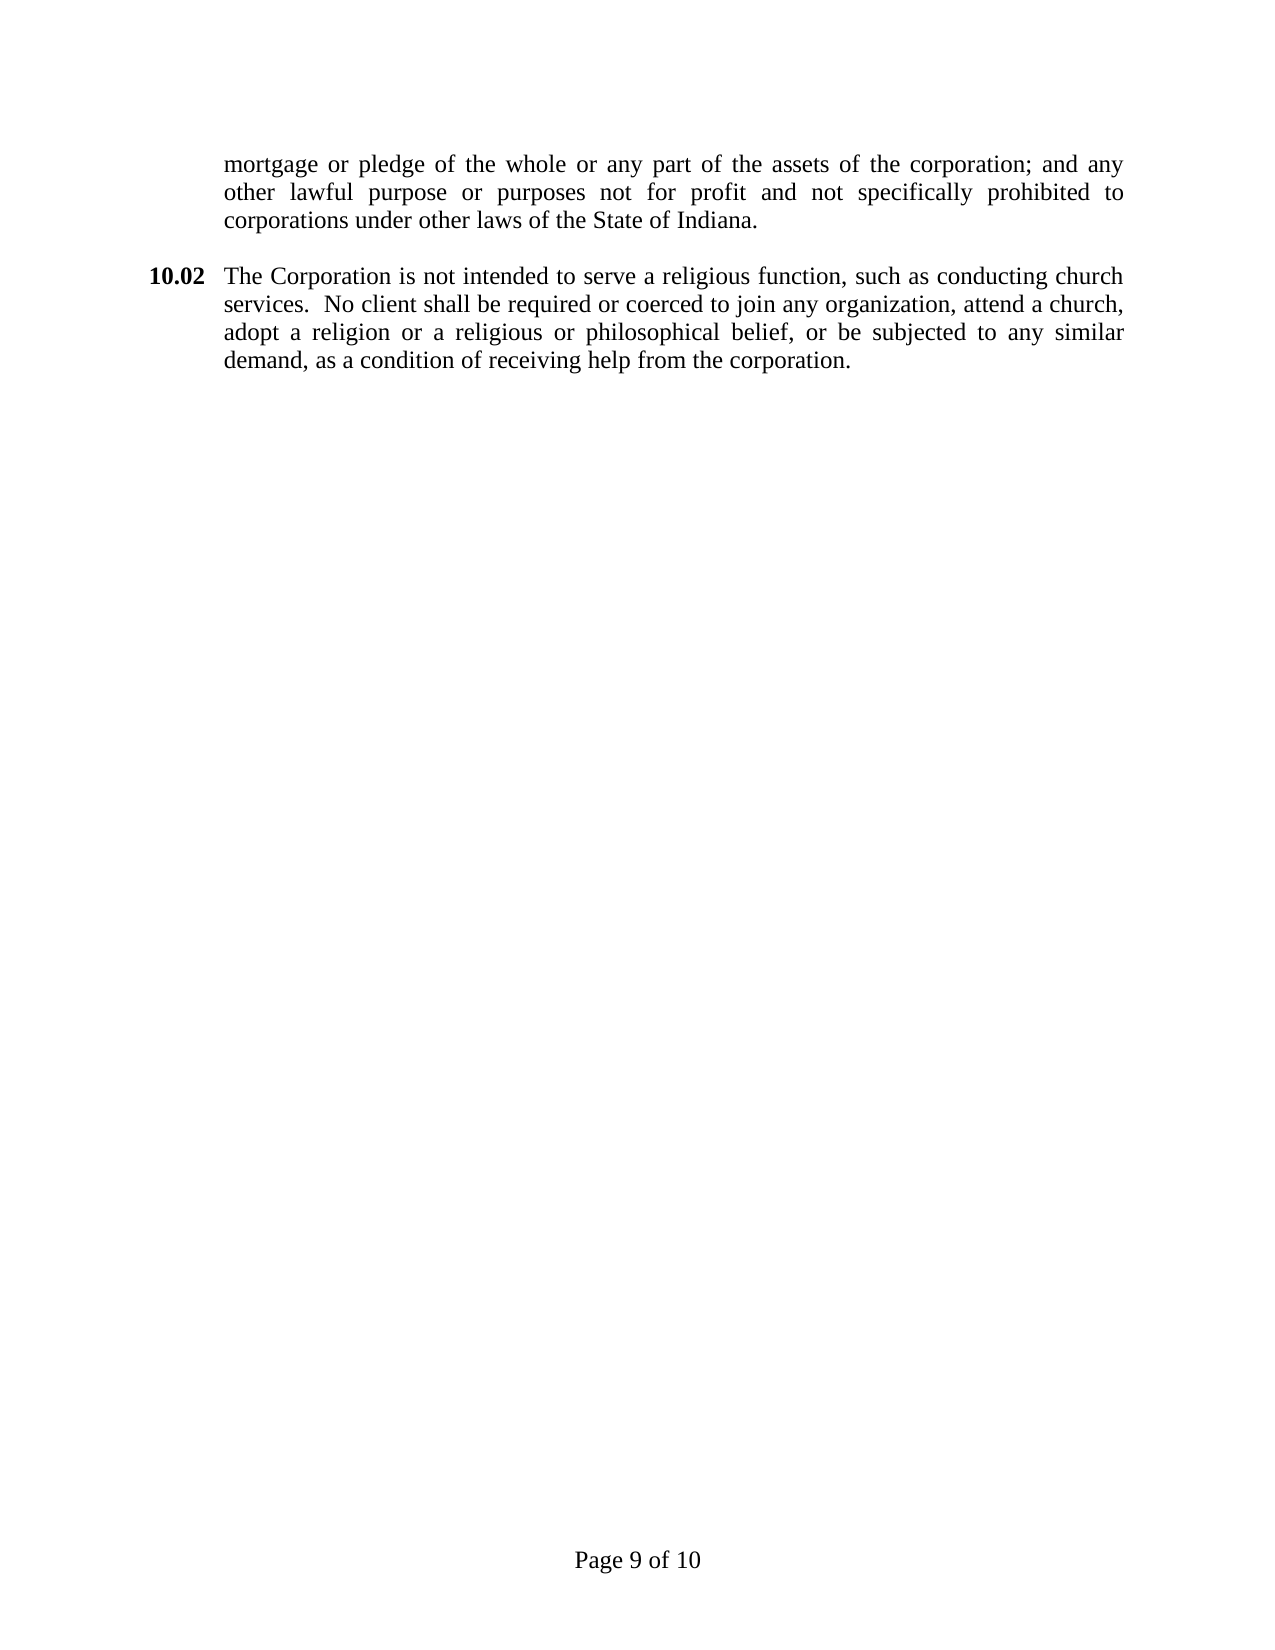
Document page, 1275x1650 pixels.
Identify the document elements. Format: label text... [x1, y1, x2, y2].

text 10.02 The Corporation is not intended to serve a religious function, such as conducting church services. No client shall be required or coerced to join any organization, attend a church, adopt a religion or a religious or philosophical belief, or be subjected to any similar demand, as a condition of receiving help from the corporation. [148, 262, 1125, 374]
text mortgage or pledge of the whole or any part of the assets of the corporation; and any other lawful purpose or purposes not for profit and not specifically prohibited to corporations under other laws of the State of Indiana. [152, 150, 1125, 234]
